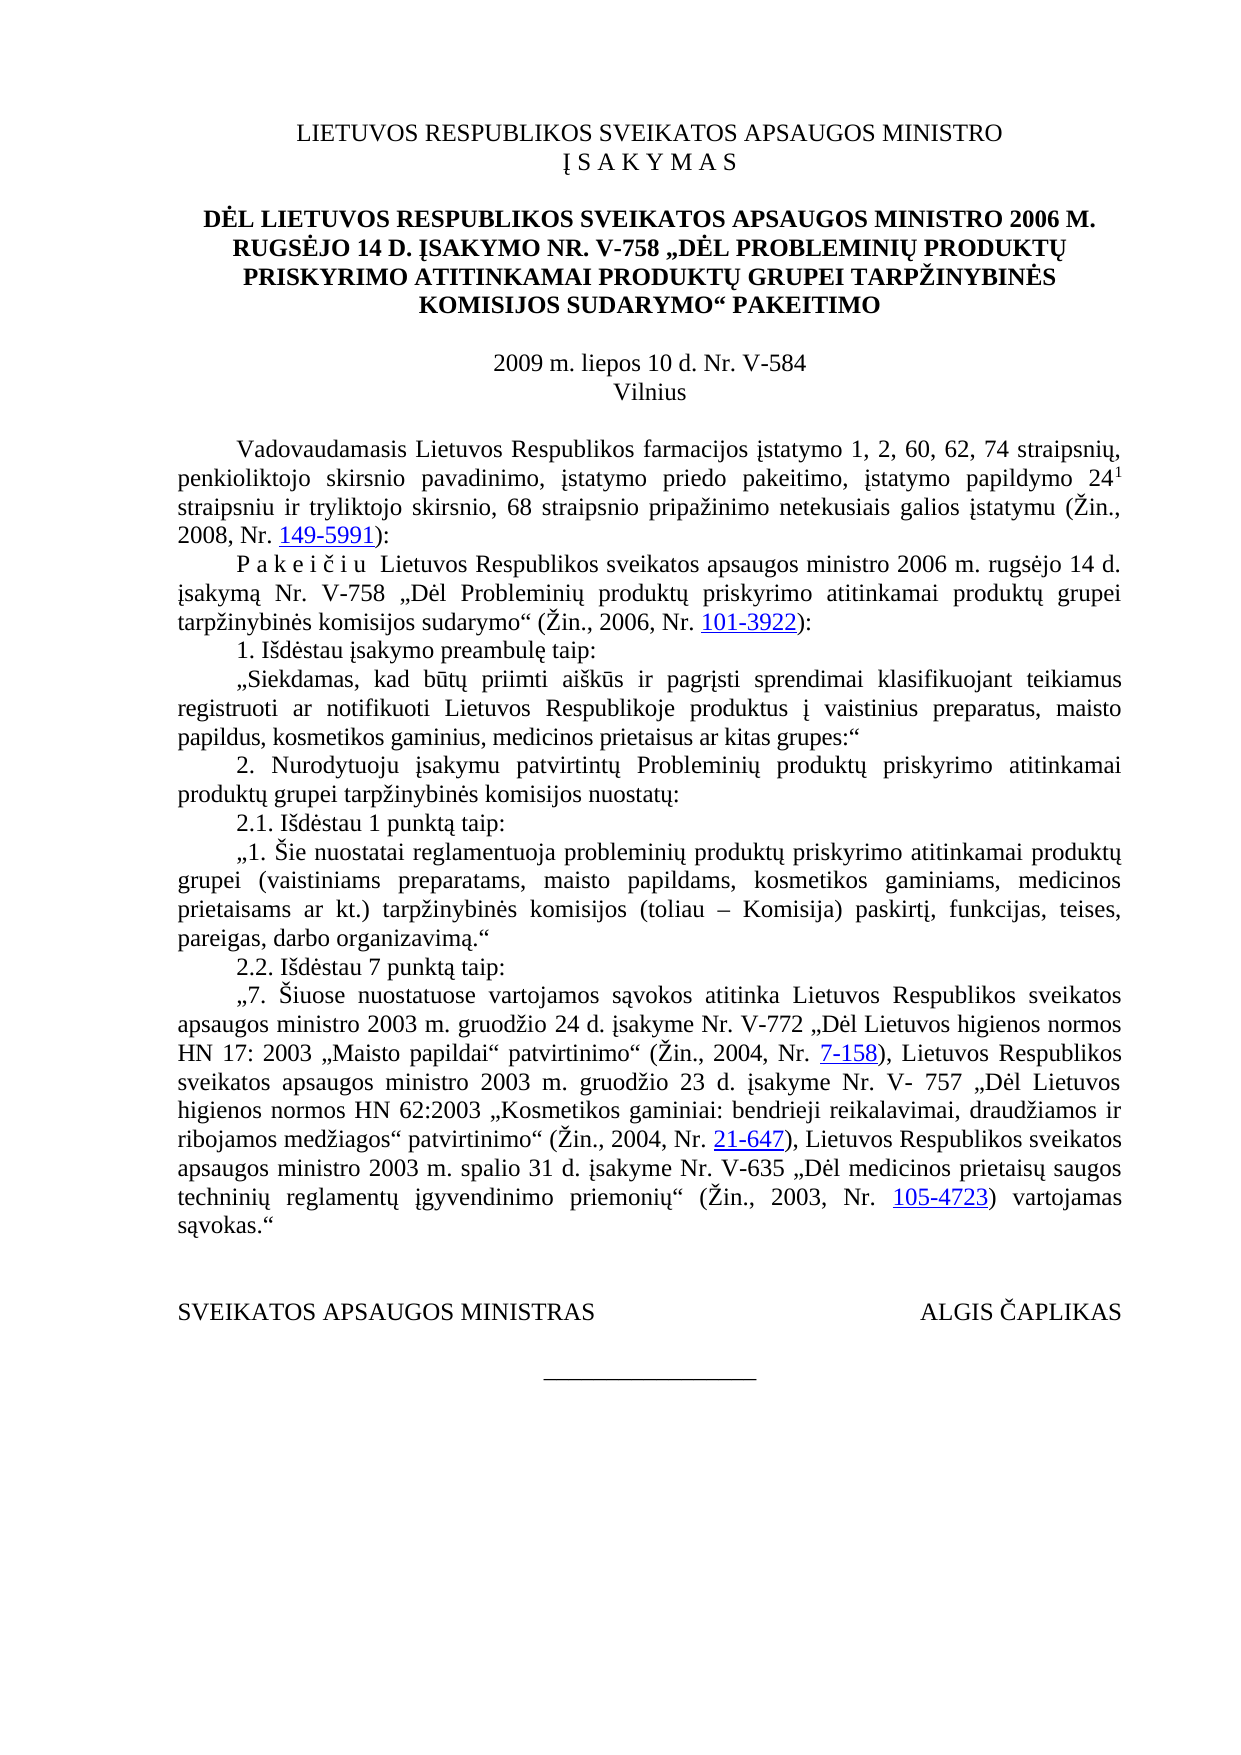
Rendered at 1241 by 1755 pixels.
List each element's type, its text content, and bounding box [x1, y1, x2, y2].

text „1. Šie nuostatai reglamentuoja probleminių produktų priskyrimo atitinkamai produktų grupei (vaistiniams preparatams, maisto papildams, kosmetikos gaminiams, medicinos prietaisams ar kt.) tarpžinybinės komisijos (toliau – Komisija) paskirtį, funkcijas, teises, pareigas, darbo organizavimą.“ [177, 837, 1122, 952]
text SVEIKATOS APSAUGOS MINISTRAS ALGIS ČAPLIKAS [177, 1297, 1122, 1326]
text 2. Nurodytuoju įsakymu patvirtintų Probleminių produktų priskyrimo atitinkamai produktų grupei tarpžinybinės komisijos nuostatų: [177, 751, 1122, 808]
text „7. Šiuose nuostatuose vartojamos sąvokos atitinka Lietuvos Respublikos sveikatos apsaugos ministro 2003 m. gruodžio 24 d. įsakyme Nr. V-772 „Dėl Lietuvos higienos normos HN 17: 2003 „Maisto papildai“ patvirtinimo“ (Žin., 2004, Nr. 7-158), Lietuvos Respublikos sveikatos apsaugos ministro 2003 m. gruodžio 23 d. įsakyme Nr. V- 757 „Dėl Lietuvos higienos normos HN 62:2003 „Kosmetikos gaminiai: bendrieji reikalavimai, draudžiamos ir ribojamos medžiagos“ patvirtinimo“ (Žin., 2004, Nr. 21-647), Lietuvos Respublikos sveikatos apsaugos ministro 2003 m. spalio 31 d. įsakyme Nr. V-635 „Dėl medicinos prietaisų saugos techninių reglamentų įgyvendinimo priemonių“ (Žin., 2003, Nr. 105-4723) vartojamas sąvokas.“ [177, 981, 1122, 1239]
text Vadovaudamasis Lietuvos Respublikos farmacijos įstatymo 1, 2, 60, 62, 74 straipsnių, penkioliktojo skirsnio pavadinimo, įstatymo priedo pakeitimo, įstatymo papildymo 241 straipsniu ir tryliktojo skirsnio, 68 straipsnio pripažinimo netekusiais galios įstatymu (Žin., 2008, Nr. 149-5991): [177, 434, 1122, 549]
text Vilnius [177, 377, 1122, 406]
text 2.2. Išdėstau 7 punktą taip: [177, 952, 1122, 981]
text 2009 m. liepos 10 d. Nr. V-584 [177, 348, 1122, 377]
text ĮSAKYMAS [177, 147, 1122, 176]
text Pakeičiu Lietuvos Respublikos sveikatos apsaugos ministro 2006 m. rugsėjo 14 d. įsakymą Nr. V-758 „Dėl Probleminių produktų priskyrimo atitinkamai produktų grupei tarpžinybinės komisijos sudarymo“ (Žin., 2006, Nr. 101-3922): [177, 549, 1122, 636]
text 2.1. Išdėstau 1 punktą taip: [177, 808, 1122, 837]
text 1. Išdėstau įsakymo preambulę taip: [177, 636, 1122, 664]
text „Siekdamas, kad būtų priimti aiškūs ir pagrįsti sprendimai klasifikuojant teikiamus registruoti ar notifikuoti Lietuvos Respublikoje produktus į vaistinius preparatus, maisto papildus, kosmetikos gaminius, medicinos prietaisus ar kitas grupes:“ [177, 664, 1122, 751]
text _________________ [177, 1354, 1122, 1383]
text DĖL LIETUVOS RESPUBLIKOS SVEIKATOS APSAUGOS MINISTRO 2006 m. RUGSĖJO 14 d. ĮSAKYMO Nr. V-758 „DĖL PROBLEMINIŲ PRODUKTŲ PRISKYRIMO ATITINKAMAI PRODUKTŲ GRUPEI TARPŽINYBINĖS KOMISIJOS SUDARYMO“ PAKEITIMO [177, 204, 1122, 319]
text LIETUVOS RESPUBLIKOS SVEIKATOS APSAUGOS MINISTRO [177, 118, 1122, 147]
